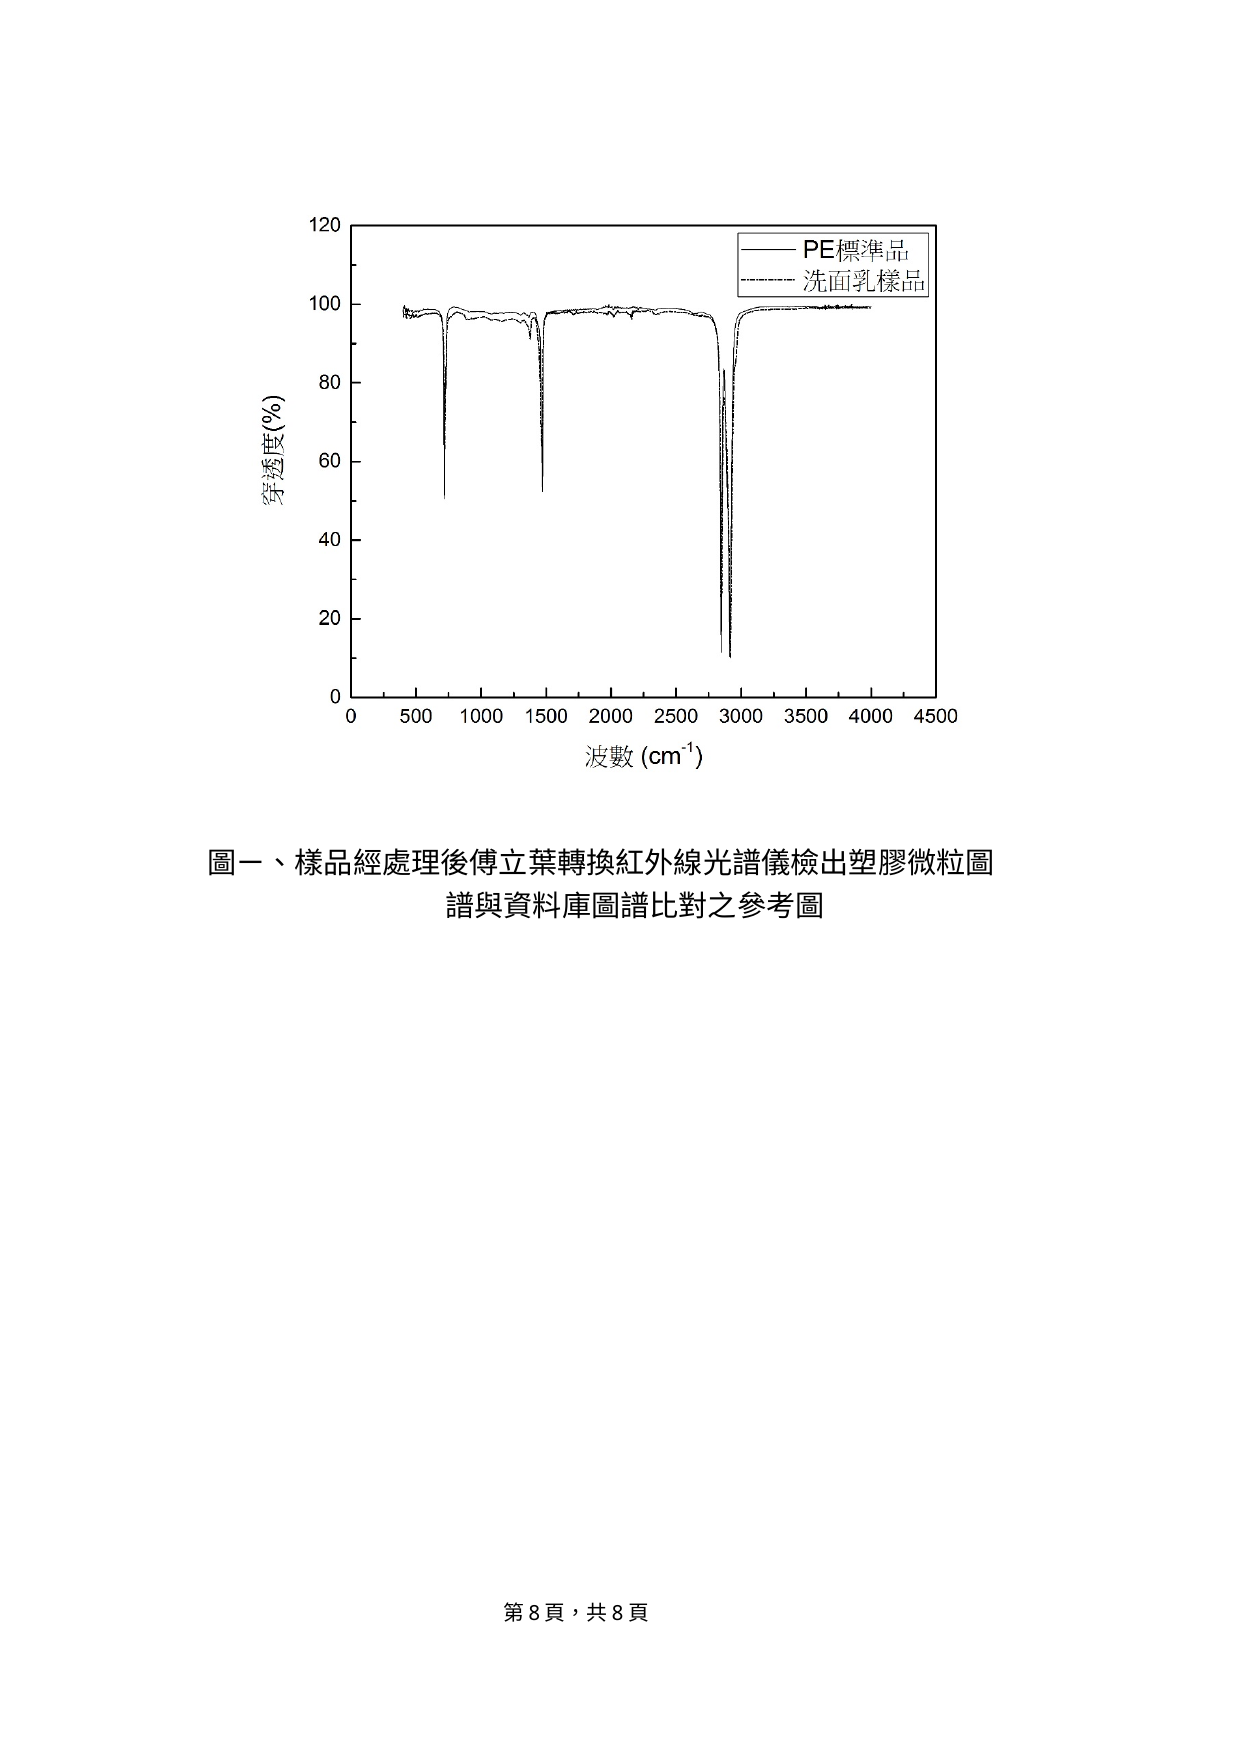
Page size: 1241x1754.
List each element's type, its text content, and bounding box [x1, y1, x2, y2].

picture [197, 150, 1054, 806]
list 圖ㄧ、樣品經處理後傅立葉轉換紅外線光譜儀檢出塑膠微粒圖譜與資料庫圖譜比對之參考圖 [198, 840, 1004, 953]
